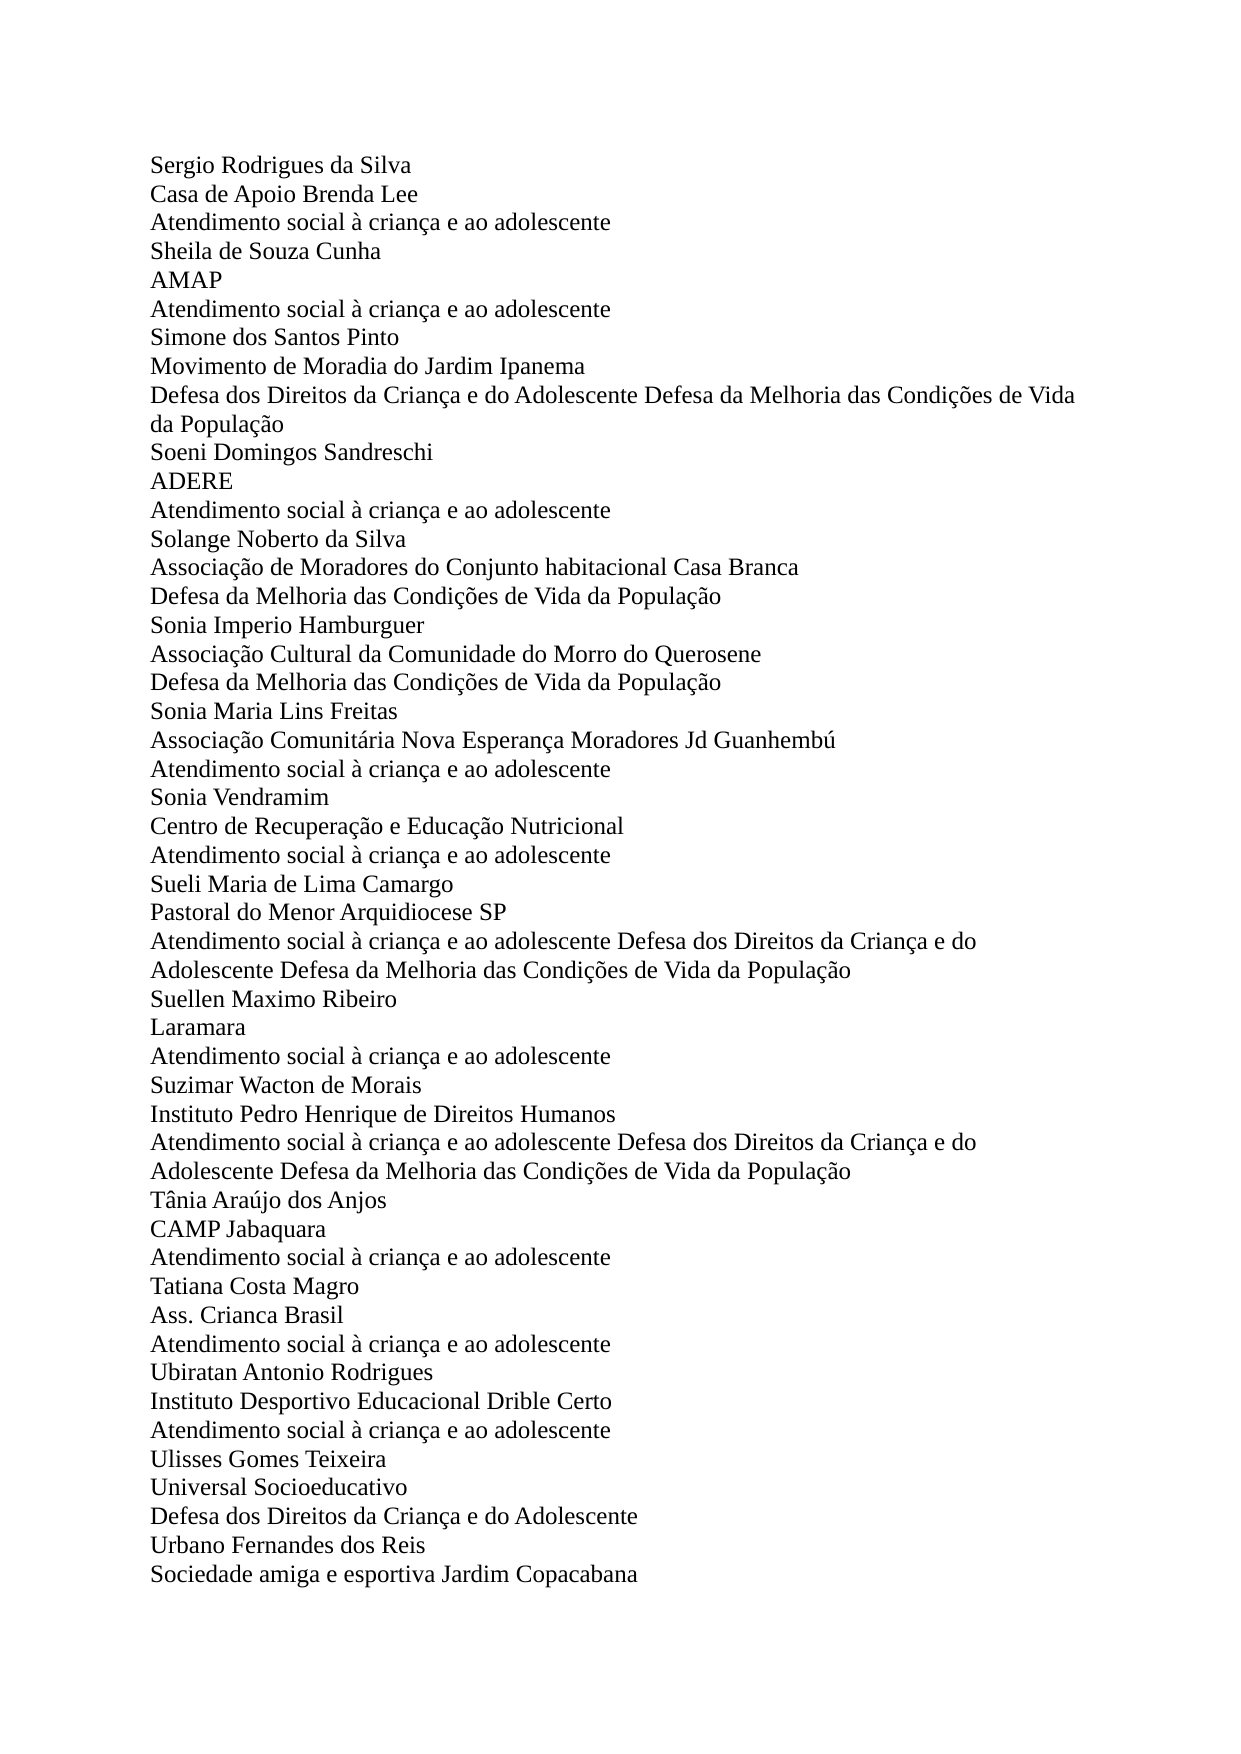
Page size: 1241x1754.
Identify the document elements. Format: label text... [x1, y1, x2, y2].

text Sociedade amiga e esportiva Jardim Copacabana [150, 1559, 1090, 1587]
text Ubiratan Antonio Rodrigues [150, 1357, 1090, 1386]
text Atendimento social à criança e ao adolescente [150, 495, 1090, 524]
text Atendimento social à criança e ao adolescente [150, 294, 1090, 322]
text Defesa dos Direitos da Criança e do Adolescente [150, 1501, 1090, 1530]
text Atendimento social à criança e ao adolescente Defesa dos Direitos da Criança e do Adolescente Defesa da Melhoria das Condições de Vida da População [150, 1127, 1090, 1185]
text Centro de Recuperação e Educação Nutricional [150, 811, 1090, 840]
text Atendimento social à criança e ao adolescente [150, 1041, 1090, 1070]
text Movimento de Moradia do Jardim Ipanema [150, 351, 1090, 380]
text Sheila de Souza Cunha [150, 236, 1090, 265]
text Universal Socioeducativo [150, 1472, 1090, 1501]
text Atendimento social à criança e ao adolescente [150, 1329, 1090, 1357]
text Instituto Pedro Henrique de Direitos Humanos [150, 1099, 1090, 1127]
text Simone dos Santos Pinto [150, 322, 1090, 351]
text Defesa da Melhoria das Condições de Vida da População [150, 581, 1090, 610]
text Atendimento social à criança e ao adolescente [150, 754, 1090, 782]
text ADERE [150, 466, 1090, 495]
text Sergio Rodrigues da Silva [150, 150, 1090, 179]
text Atendimento social à criança e ao adolescente [150, 207, 1090, 236]
text Sonia Maria Lins Freitas [150, 696, 1090, 725]
text CAMP Jabaquara [150, 1214, 1090, 1242]
text AMAP [150, 265, 1090, 294]
text Instituto Desportivo Educacional Drible Certo [150, 1386, 1090, 1415]
text Sonia Vendramim [150, 782, 1090, 811]
text Atendimento social à criança e ao adolescente [150, 1242, 1090, 1271]
text Associação Cultural da Comunidade do Morro do Querosene [150, 639, 1090, 667]
text Atendimento social à criança e ao adolescente Defesa dos Direitos da Criança e do Adolescente Defesa da Melhoria das Condições de Vida da População [150, 926, 1090, 984]
text Defesa da Melhoria das Condições de Vida da População [150, 667, 1090, 696]
text Laramara [150, 1012, 1090, 1041]
text Tânia Araújo dos Anjos [150, 1185, 1090, 1214]
text Associação de Moradores do Conjunto habitacional Casa Branca [150, 552, 1090, 581]
text Atendimento social à criança e ao adolescente [150, 840, 1090, 869]
text Sueli Maria de Lima Camargo [150, 869, 1090, 897]
text Casa de Apoio Brenda Lee [150, 179, 1090, 207]
text Urbano Fernandes dos Reis [150, 1530, 1090, 1559]
text Sonia Imperio Hamburguer [150, 610, 1090, 639]
text Solange Noberto da Silva [150, 524, 1090, 552]
text Ulisses Gomes Teixeira [150, 1444, 1090, 1472]
text Soeni Domingos Sandreschi [150, 437, 1090, 466]
text Ass. Crianca Brasil [150, 1300, 1090, 1329]
text Atendimento social à criança e ao adolescente [150, 1415, 1090, 1444]
text Associação Comunitária Nova Esperança Moradores Jd Guanhembú [150, 725, 1090, 754]
text Defesa dos Direitos da Criança e do Adolescente Defesa da Melhoria das Condições de Vida da População [150, 380, 1090, 437]
text Tatiana Costa Magro [150, 1271, 1090, 1300]
text Pastoral do Menor Arquidiocese SP [150, 897, 1090, 926]
text Suzimar Wacton de Morais [150, 1070, 1090, 1099]
text Suellen Maximo Ribeiro [150, 984, 1090, 1012]
